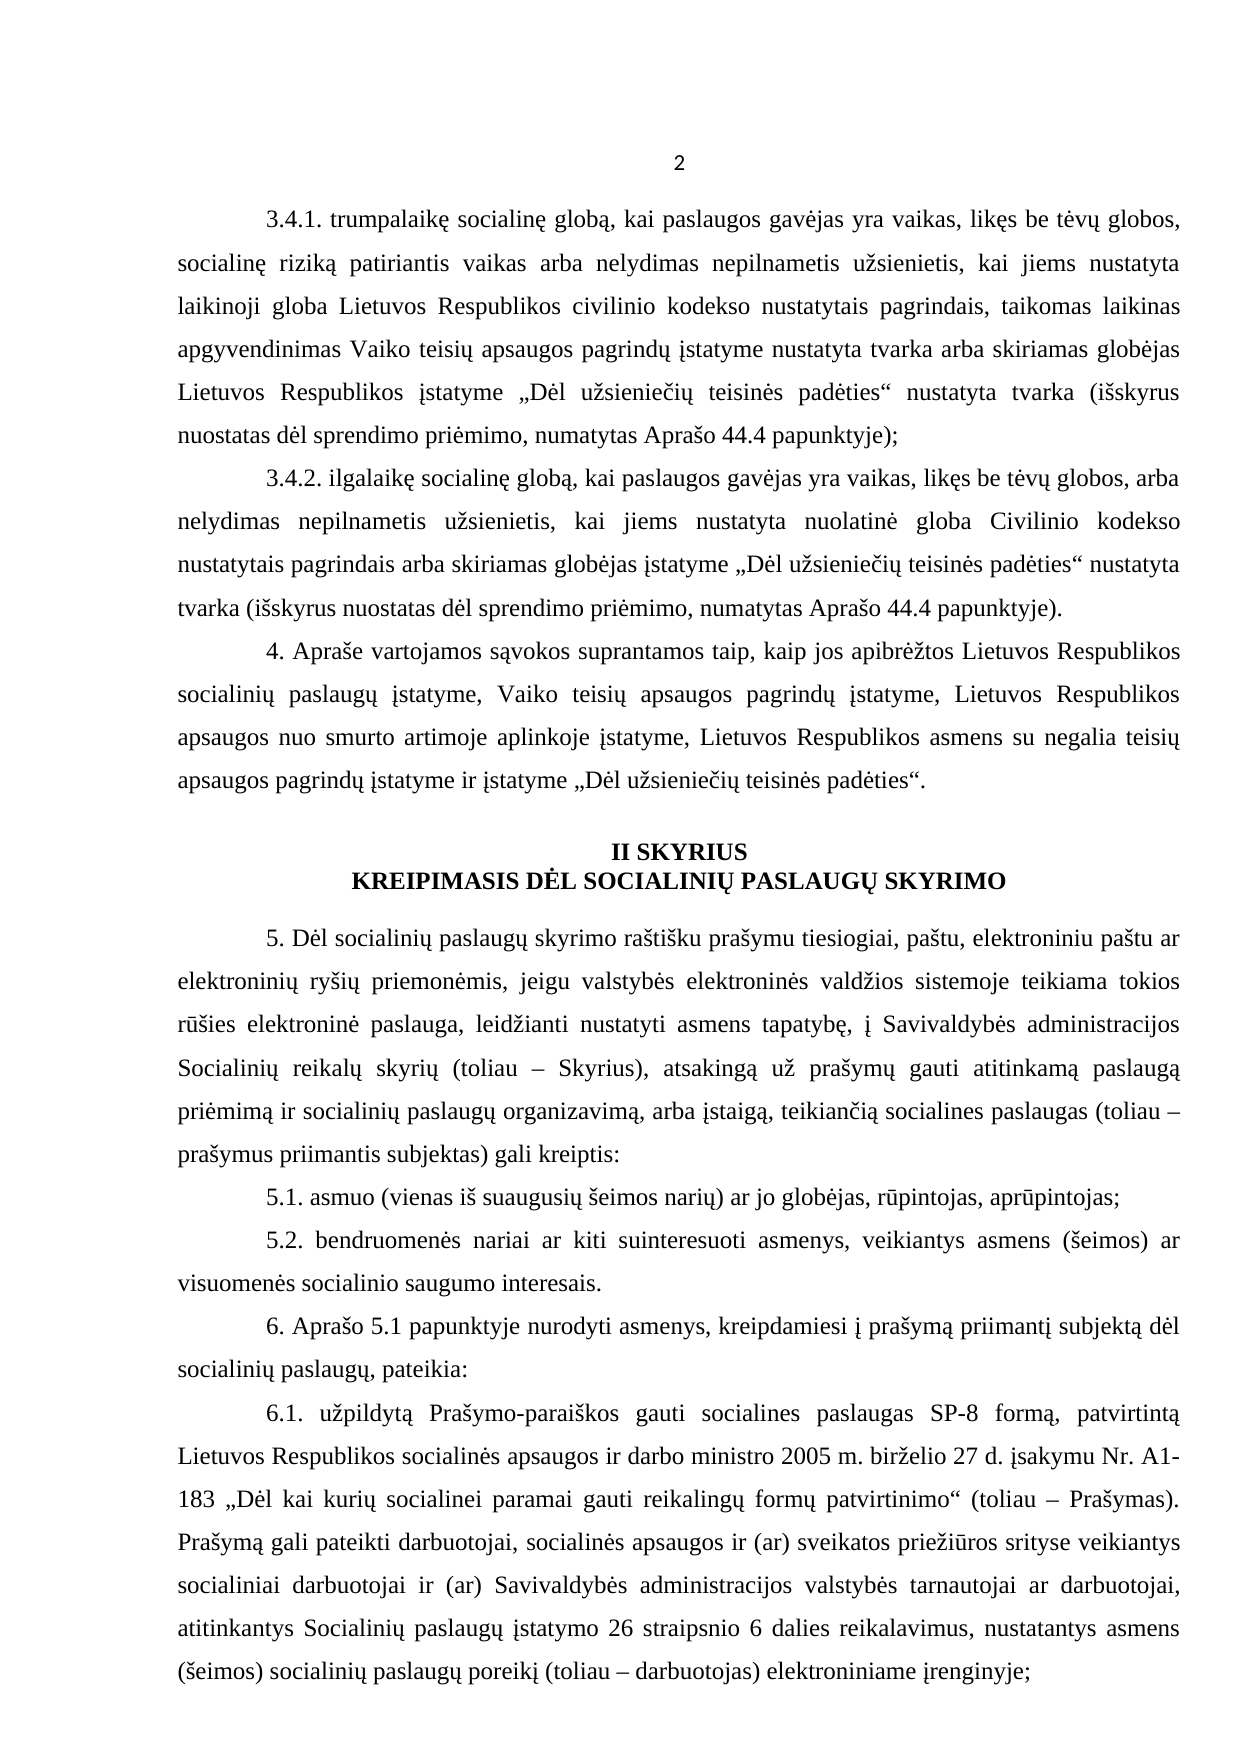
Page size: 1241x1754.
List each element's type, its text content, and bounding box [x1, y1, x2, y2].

text 3.4.1. trumpalaikę socialinę globą, kai paslaugos gavėjas yra vaikas, likęs be tėvų globos, socialinę riziką patiriantis vaikas arba nelydimas nepilnametis užsienietis, kai jiems nustatyta laikinoji globa Lietuvos Respublikos civilinio kodekso nustatytais pagrindais, taikomas laikinas apgyvendinimas Vaiko teisių apsaugos pagrindų įstatyme nustatyta tvarka arba skiriamas globėjas Lietuvos Respublikos įstatyme „Dėl užsieniečių teisinės padėties“ nustatyta tvarka (išskyrus nuostatas dėl sprendimo priėmimo, numatytas Aprašo 44.4 papunktyje); [177, 204, 1181, 449]
text 6.1. užpildytą Prašymo-paraiškos gauti socialines paslaugas SP-8 formą, patvirtintą Lietuvos Respublikos socialinės apsaugos ir darbo ministro 2005 m. birželio 27 d. įsakymu Nr. A1-183 „Dėl kai kurių socialinei paramai gauti reikalingų formų patvirtinimo“ (toliau – Prašymas). Prašymą gali pateikti darbuotojai, socialinės apsaugos ir (ar) sveikatos priežiūros srityse veikiantys socialiniai darbuotojai ir (ar) Savivaldybės administracijos valstybės tarnautojai ar darbuotojai, atitinkantys Socialinių paslaugų įstatymo 26 straipsnio 6 dalies reikalavimus, nustatantys asmens (šeimos) socialinių paslaugų poreikį (toliau – darbuotojas) elektroniniame įrenginyje; [177, 1398, 1181, 1685]
text 6. Aprašo 5.1 papunktyje nurodyti asmenys, kreipdamiesi į prašymą priimantį subjektą dėl socialinių paslaugų, pateikia: [177, 1311, 1181, 1383]
text 5.2. bendruomenės nariai ar kiti suinteresuoti asmenys, veikiantys asmens (šeimos) ar visuomenės socialinio saugumo interesais. [177, 1225, 1181, 1297]
text KREIPIMASIS DĖL SOCIALINIŲ PASLAUGŲ SKYRIMO [177, 866, 1181, 894]
text 3.4.2. ilgalaikę socialinę globą, kai paslaugos gavėjas yra vaikas, likęs be tėvų globos, arba nelydimas nepilnametis užsienietis, kai jiems nustatyta nuolatinė globa Civilinio kodekso nustatytais pagrindais arba skiriamas globėjas įstatyme „Dėl užsieniečių teisinės padėties“ nustatyta tvarka (išskyrus nuostatas dėl sprendimo priėmimo, numatytas Aprašo 44.4 papunktyje). [177, 463, 1181, 621]
text 4. Apraše vartojamos sąvokos suprantamos taip, kaip jos apibrėžtos Lietuvos Respublikos socialinių paslaugų įstatyme, Vaiko teisių apsaugos pagrindų įstatyme, Lietuvos Respublikos apsaugos nuo smurto artimoje aplinkoje įstatyme, Lietuvos Respublikos asmens su negalia teisių apsaugos pagrindų įstatyme ir įstatyme „Dėl užsieniečių teisinės padėties“. [177, 636, 1181, 794]
text 5.1. asmuo (vienas iš suaugusių šeimos narių) ar jo globėjas, rūpintojas, aprūpintojas; [177, 1182, 1181, 1211]
text 5. Dėl socialinių paslaugų skyrimo raštišku prašymu tiesiogiai, paštu, elektroniniu paštu ar elektroninių ryšių priemonėmis, jeigu valstybės elektroninės valdžios sistemoje teikiama tokios rūšies elektroninė paslauga, leidžianti nustatyti asmens tapatybę, į Savivaldybės administracijos Socialinių reikalų skyrių (toliau – Skyrius), atsakingą už prašymų gauti atitinkamą paslaugą priėmimą ir socialinių paslaugų organizavimą, arba įstaigą, teikiančią socialines paslaugas (toliau – prašymus priimantis subjektas) gali kreiptis: [177, 923, 1181, 1168]
text II SKYRIUS [177, 837, 1181, 866]
